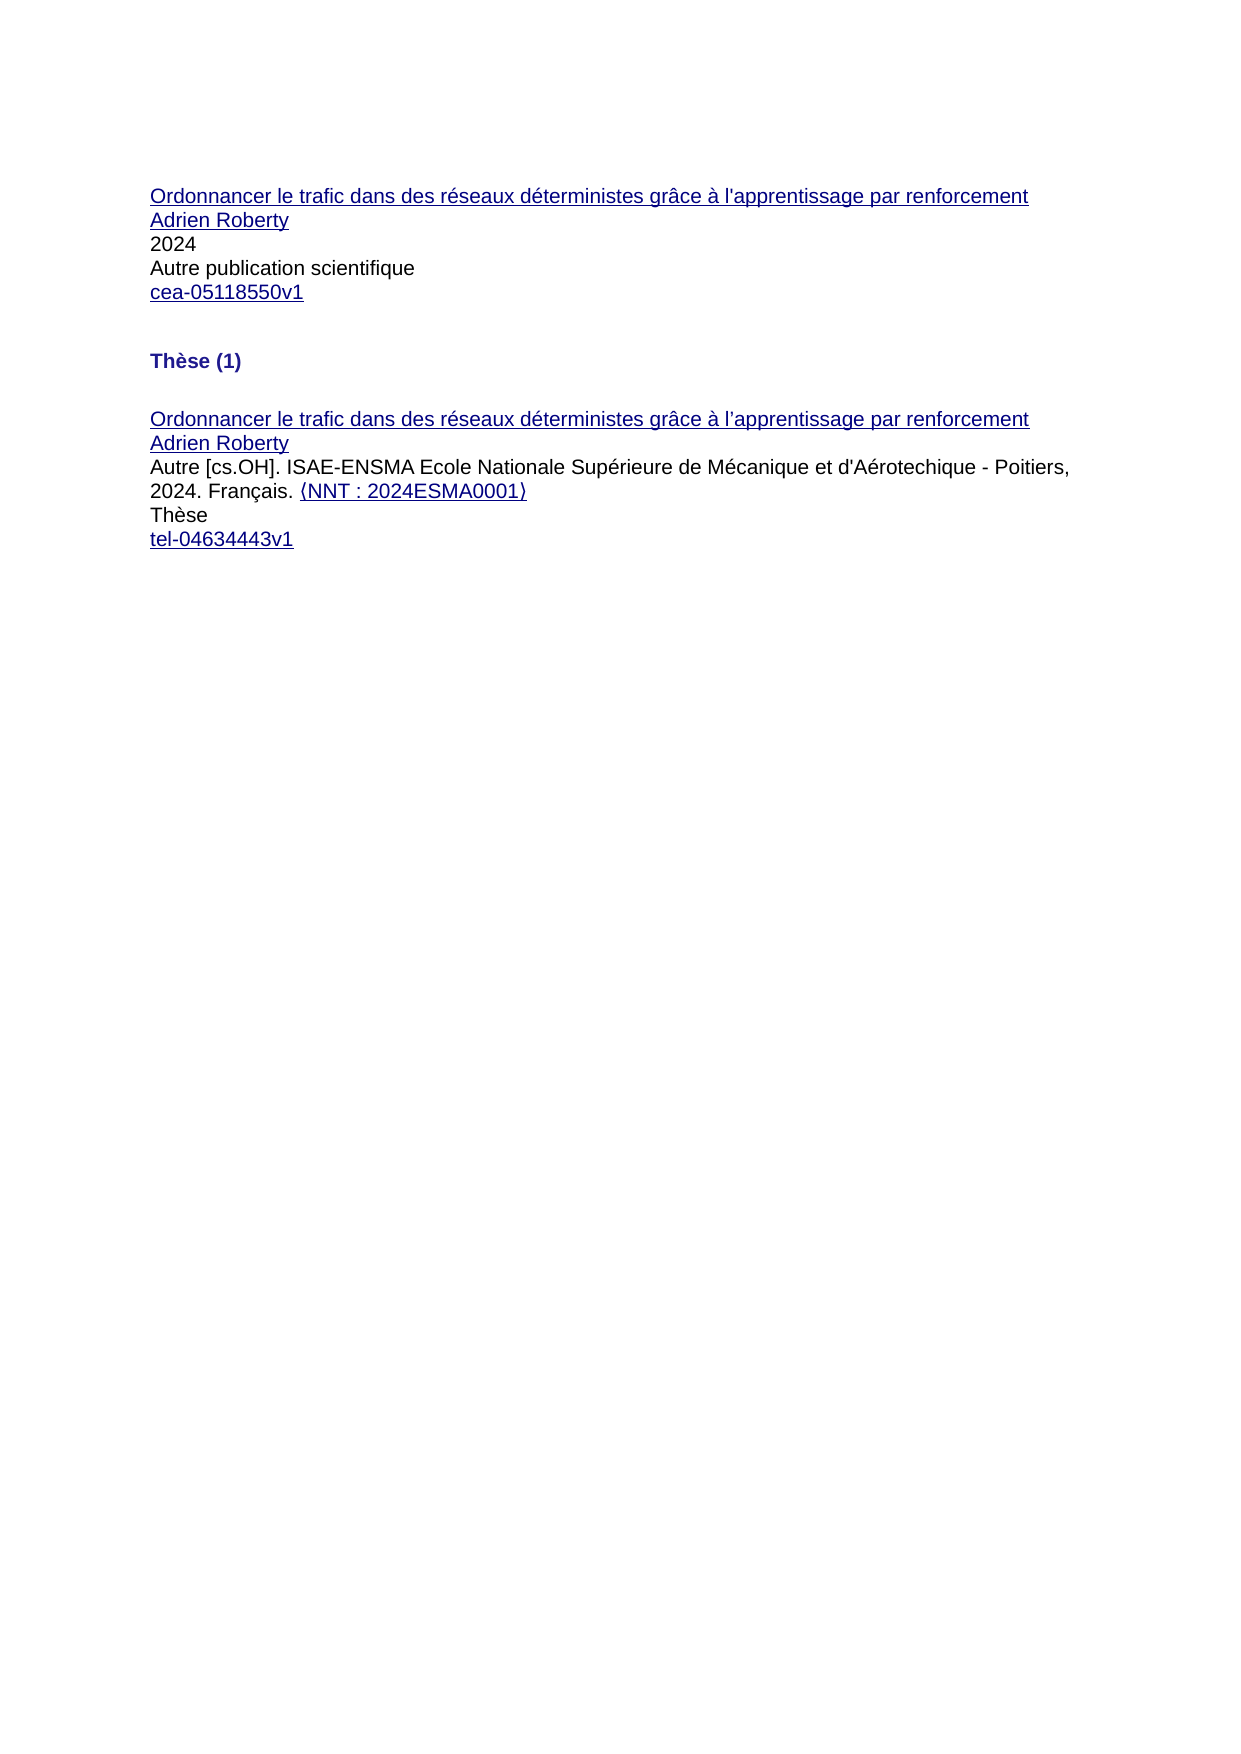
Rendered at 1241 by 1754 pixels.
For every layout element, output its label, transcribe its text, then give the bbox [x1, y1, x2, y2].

table_header Ordonnancer le trafic dans des réseaux déterministes grâce à l'apprentissage par renforcement Adrien Roberty 2024 Autre publication scientifique cea-05118550v1 [150, 184, 1090, 304]
table_header Ordonnancer le trafic dans des réseaux déterministes grâce à l’apprentissage par renforcement Adrien Roberty Autre [cs.OH]. ISAE-ENSMA Ecole Nationale Supérieure de Mécanique et d'Aérotechique - Poitiers, 2024. Français. ⟨NNT : 2024ESMA0001⟩ Thèse tel-04634443v1 [150, 407, 1090, 551]
subtitle Thèse (1) [150, 349, 1090, 373]
